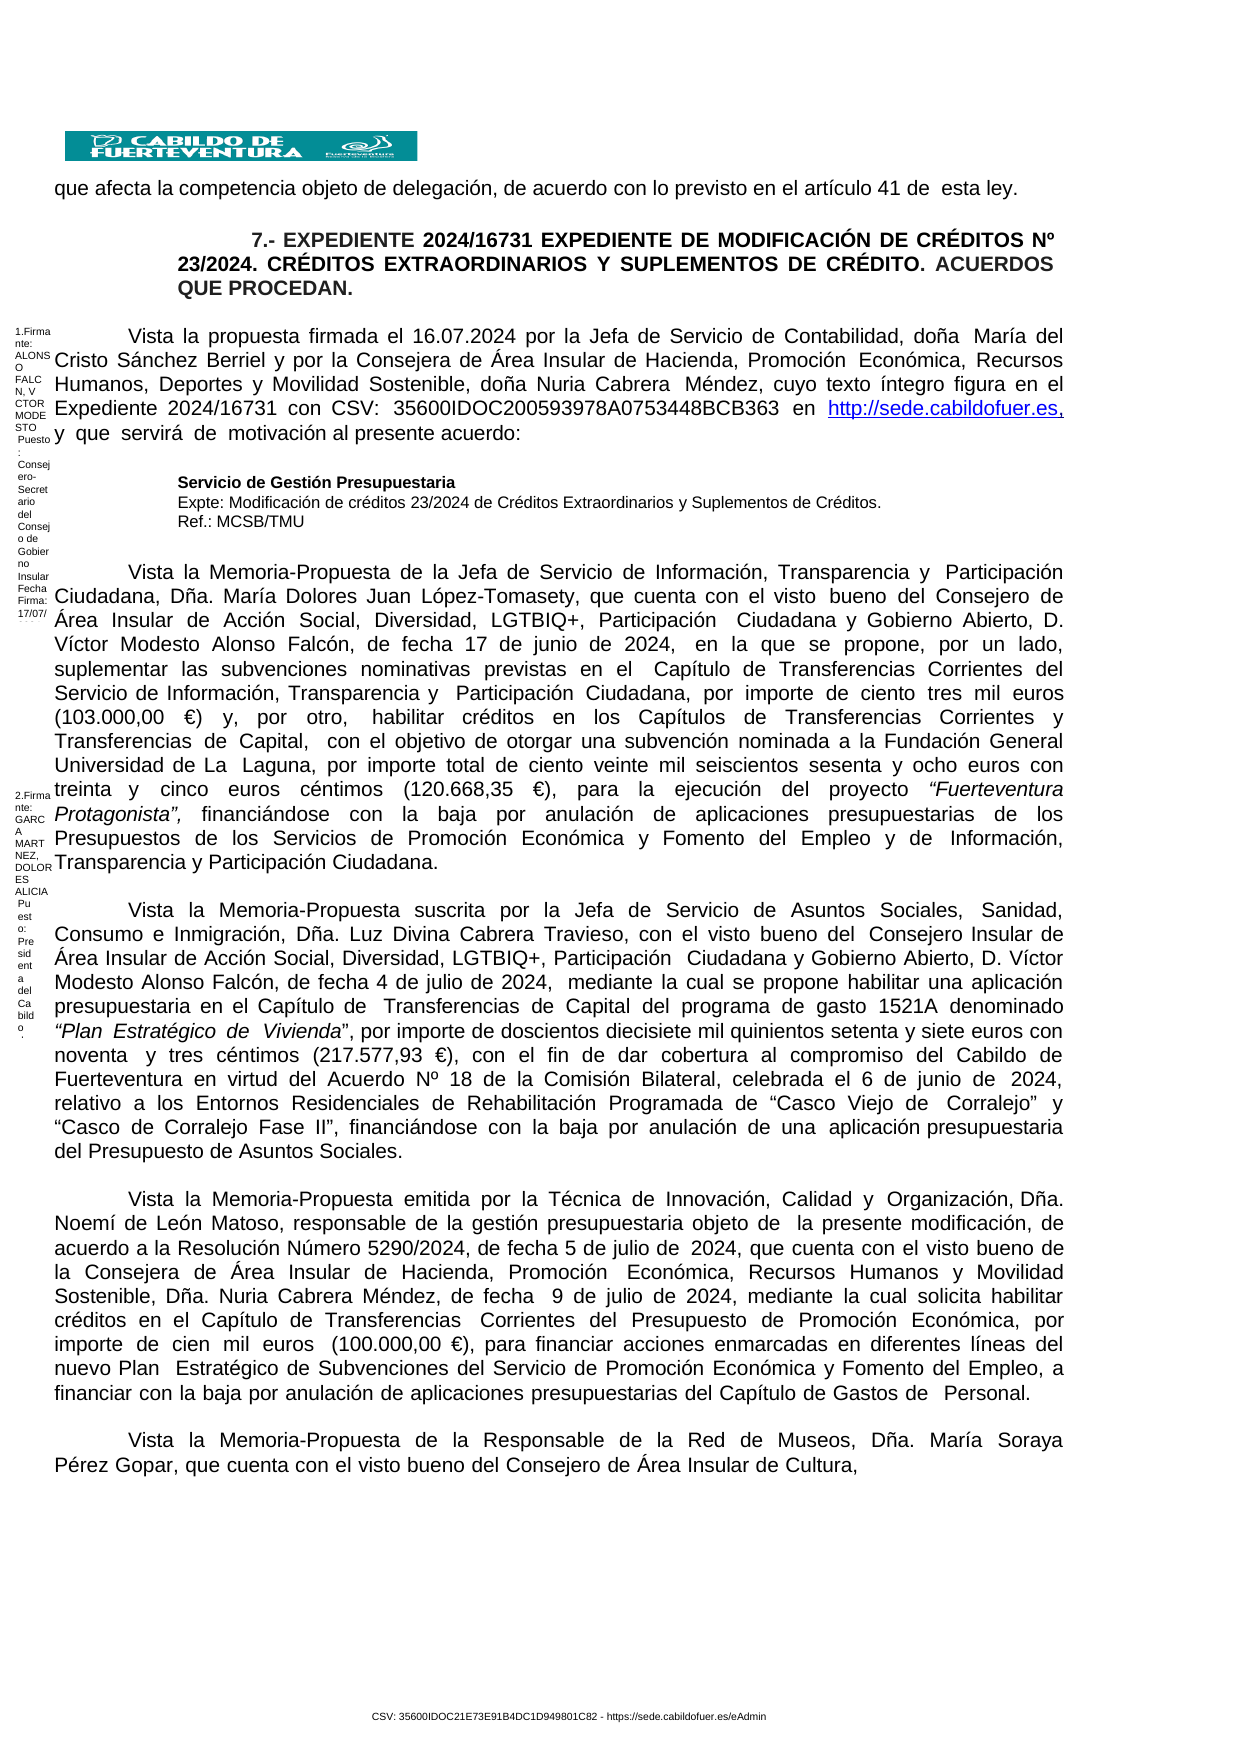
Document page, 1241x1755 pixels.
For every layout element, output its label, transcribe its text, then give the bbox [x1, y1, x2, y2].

text Vista la Memoria-Propuesta emitida por la Técnica de Innovación, Calidad y Organización, Dña. Noemí de León Matoso, responsable de la gestión presupuestaria objeto de la presente modificación, de acuerdo a la Resolución Número 5290/2024, de fecha 5 de julio de 2024, que cuenta con el visto bueno de la Consejera de Área Insular de Hacienda, Promoción Económica, Recursos Humanos y Movilidad Sostenible, Dña. Nuria Cabrera Méndez, de fecha 9 de julio de 2024, mediante la cual solicita habilitar créditos en el Capítulo de Transferencias Corrientes del Presupuesto de Promoción Económica, por importe de cien mil euros (100.000,00 €), para financiar acciones enmarcadas en diferentes líneas del nuevo Plan Estratégico de Subvenciones del Servicio de Promoción Económica y Fomento del Empleo, a financiar con la baja por anulación de aplicaciones presupuestarias del Capítulo de Gastos de Personal. [54, 1187, 1064, 1404]
text Servicio de Gestión Presupuestaria [177, 473, 1241, 492]
text Vista la Memoria-Propuesta de la Responsable de la Red de Museos, Dña. María Soraya Pérez Gopar, que cuenta con el visto bueno del Consejero de Área Insular de Cultura, [54, 1428, 1064, 1476]
text que afecta la competencia objeto de delegación, de acuerdo con lo previsto en el artículo 41 de esta ley. [54, 176, 1062, 200]
text Puesto: Consejero-Secretario del Consejo de Gobierno Insular Fecha Firma: 17/07/2024 11:57:58 [18, 434, 51, 621]
picture [65, 131, 418, 161]
text [13, 325, 52, 621]
picture [366, 1708, 957, 1725]
text Vista la Memoria-Propuesta de la Jefa de Servicio de Información, Transparencia y Participación Ciudadana, Dña. María Dolores Juan López-Tomasety, que cuenta con el visto bueno del Consejero de Área Insular de Acción Social, Diversidad, LGTBIQ+, Participación Ciudadana y Gobierno Abierto, D. Víctor Modesto Alonso Falcón, de fecha 17 de junio de 2024, en la que se propone, por un lado, suplementar las subvenciones nominativas previstas en el Capítulo de Transferencias Corrientes del Servicio de Información, Transparencia y Participación Ciudadana, por importe de ciento tres mil euros (103.000,00 €) y, por otro, habilitar créditos en los Capítulos de Transferencias Corrientes y Transferencias de Capital, con el objetivo de otorgar una subvención nominada a la Fundación General Universidad de La Laguna, por importe total de ciento veinte mil seiscientos sesenta y ocho euros con treinta y cinco euros céntimos (120.668,35 €), para la ejecución del proyecto “Fuerteventura Protagonista”, financiándose con la baja por anulación de aplicaciones presupuestarias de los Presupuestos de los Servicios de Promoción Económica y Fomento del Empleo y de Información, Transparencia y Participación Ciudadana. [54, 560, 1064, 874]
text Vista la propuesta firmada el 16.07.2024 por la Jefa de Servicio de Contabilidad, doña María del Cristo Sánchez Berriel y por la Consejera de Área Insular de Hacienda, Promoción Económica, Recursos Humanos, Deportes y Movilidad Sostenible, doña Nuria Cabrera Méndez, cuyo texto íntegro figura en el Expediente 2024/16731 con CSV: 35600IDOC200593978A0753448BCB363 en http://sede.cabildofuer.es, y que servirá de motivación al presente acuerdo: [54, 324, 1064, 444]
subtitle 7.- EXPEDIENTE 2024/16731 EXPEDIENTE DE MODIFICACIÓN DE CRÉDITOS Nº [251, 228, 1241, 252]
text Vista la Memoria-Propuesta suscrita por la Jefa de Servicio de Asuntos Sociales, Sanidad, Consumo e Inmigración, Dña. Luz Divina Cabrera Travieso, con el visto bueno del Consejero Insular de Área Insular de Acción Social, Diversidad, LGTBIQ+, Participación Ciudadana y Gobierno Abierto, D. Víctor Modesto Alonso Falcón, de fecha 4 de julio de 2024, mediante la cual se propone habilitar una aplicación presupuestaria en el Capítulo de Transferencias de Capital del programa de gasto 1521A denominado “Plan Estratégico de Vivienda”, por importe de doscientos diecisiete mil quinientos setenta y siete euros con noventa y tres céntimos (217.577,93 €), con el fin de dar cobertura al compromiso del Cabildo de Fuerteventura en virtud del Acuerdo Nº 18 de la Comisión Bilateral, celebrada el 6 de junio de 2024, relativo a los Entornos Residenciales de Rehabilitación Programada de “Casco Viejo de Corralejo” y “Casco de Corralejo Fase II”, financiándose con la baja por anulación de una aplicación presupuestaria del Presupuesto de Asuntos Sociales. [54, 898, 1064, 1163]
text 23/2024. CRÉDITOS EXTRAORDINARIOS Y SUPLEMENTOS DE CRÉDITO. ACUERDOS QUE PROCEDAN. [177, 252, 1059, 300]
text [13, 789, 52, 1038]
text 1.Firmante: ALONSO FALC N, V CTOR MODESTO [15, 326, 52, 433]
text Expte: Modificación de créditos 23/2024 de Créditos Extraordinarios y Suplementos de Créditos. Ref.: MCSB/TMU [177, 493, 903, 531]
text 2.Firmante: GARC A MART NEZ, DOLORES ALICIA [15, 790, 52, 897]
text Puesto: Presidenta del Cabildo de Fuerteventura Fecha Firma: 17/07/2024 12:50:33 [18, 898, 34, 1038]
